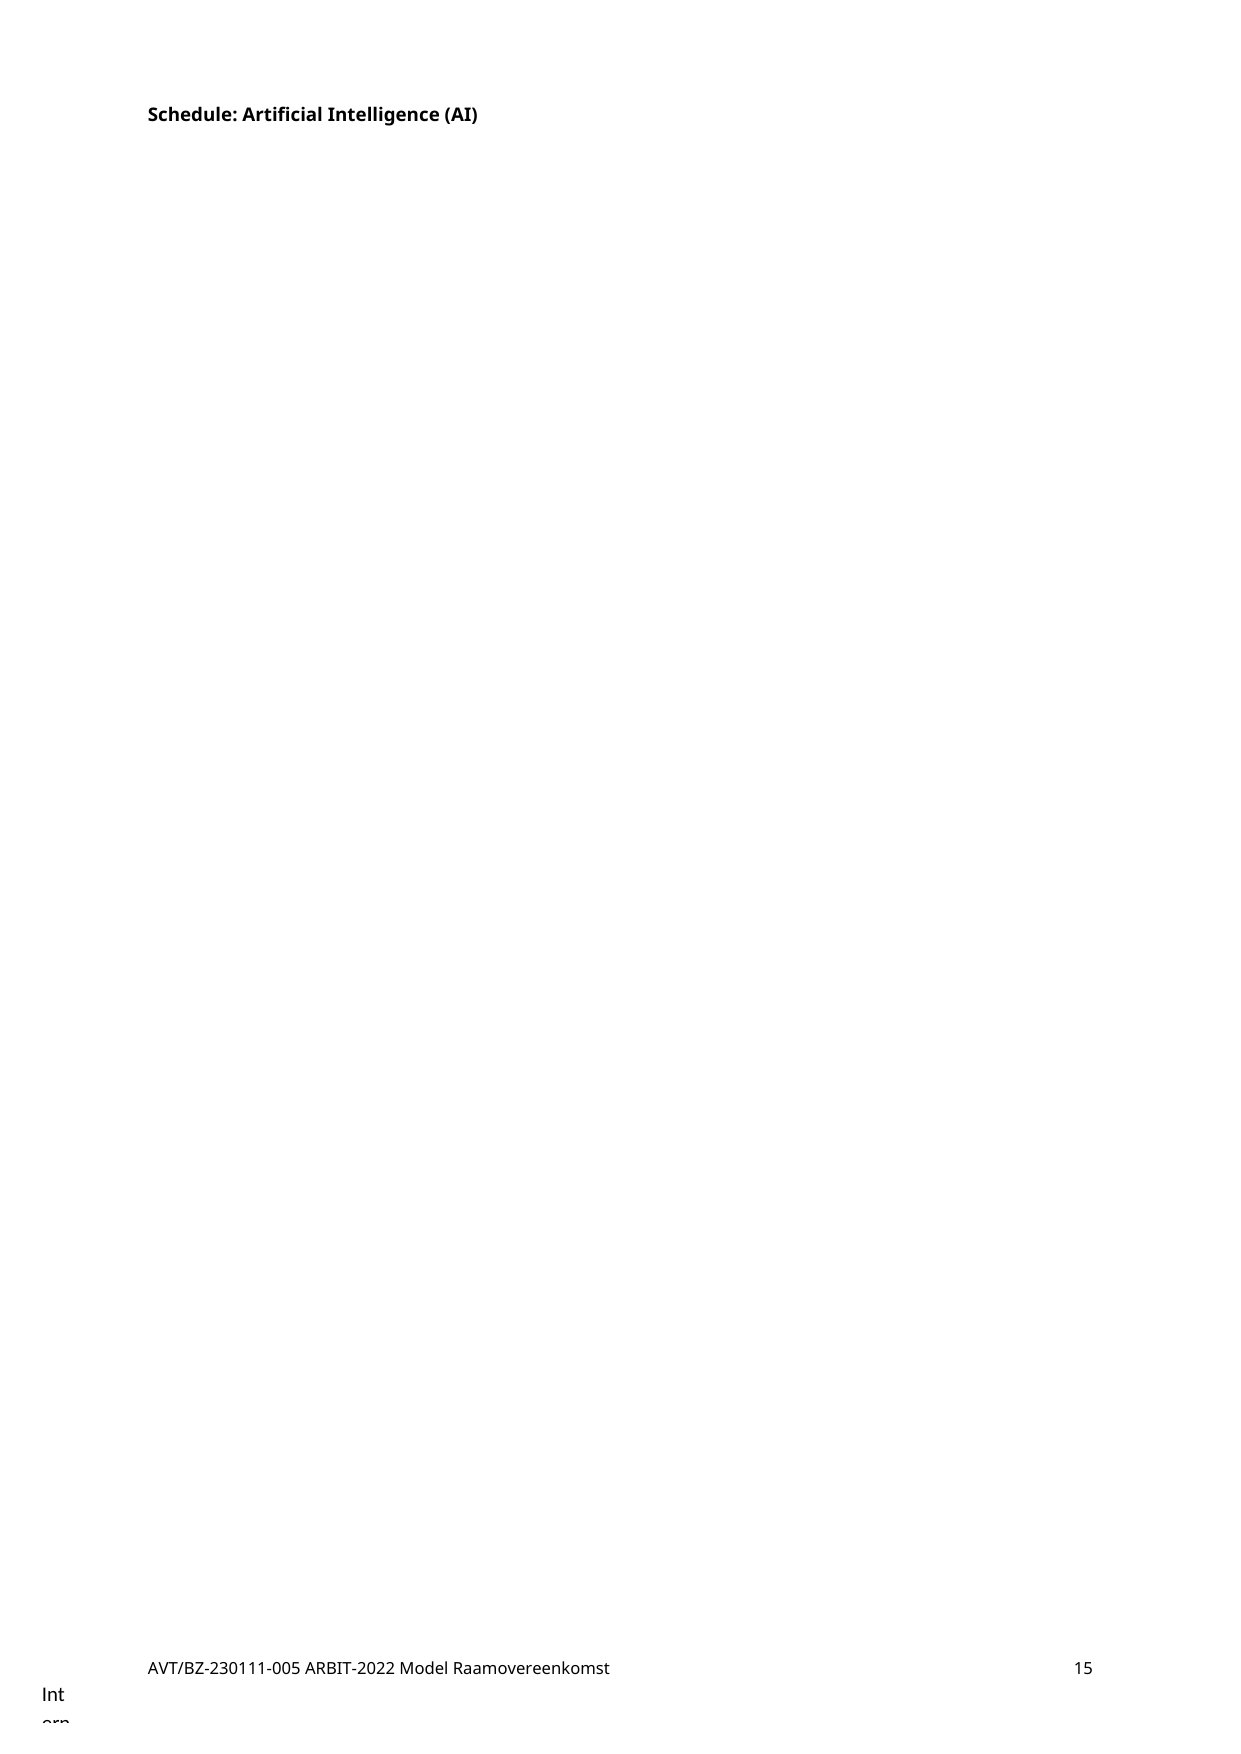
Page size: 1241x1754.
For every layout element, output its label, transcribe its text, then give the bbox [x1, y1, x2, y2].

text Schedule: Artificial Intelligence (AI) [148, 102, 1093, 127]
